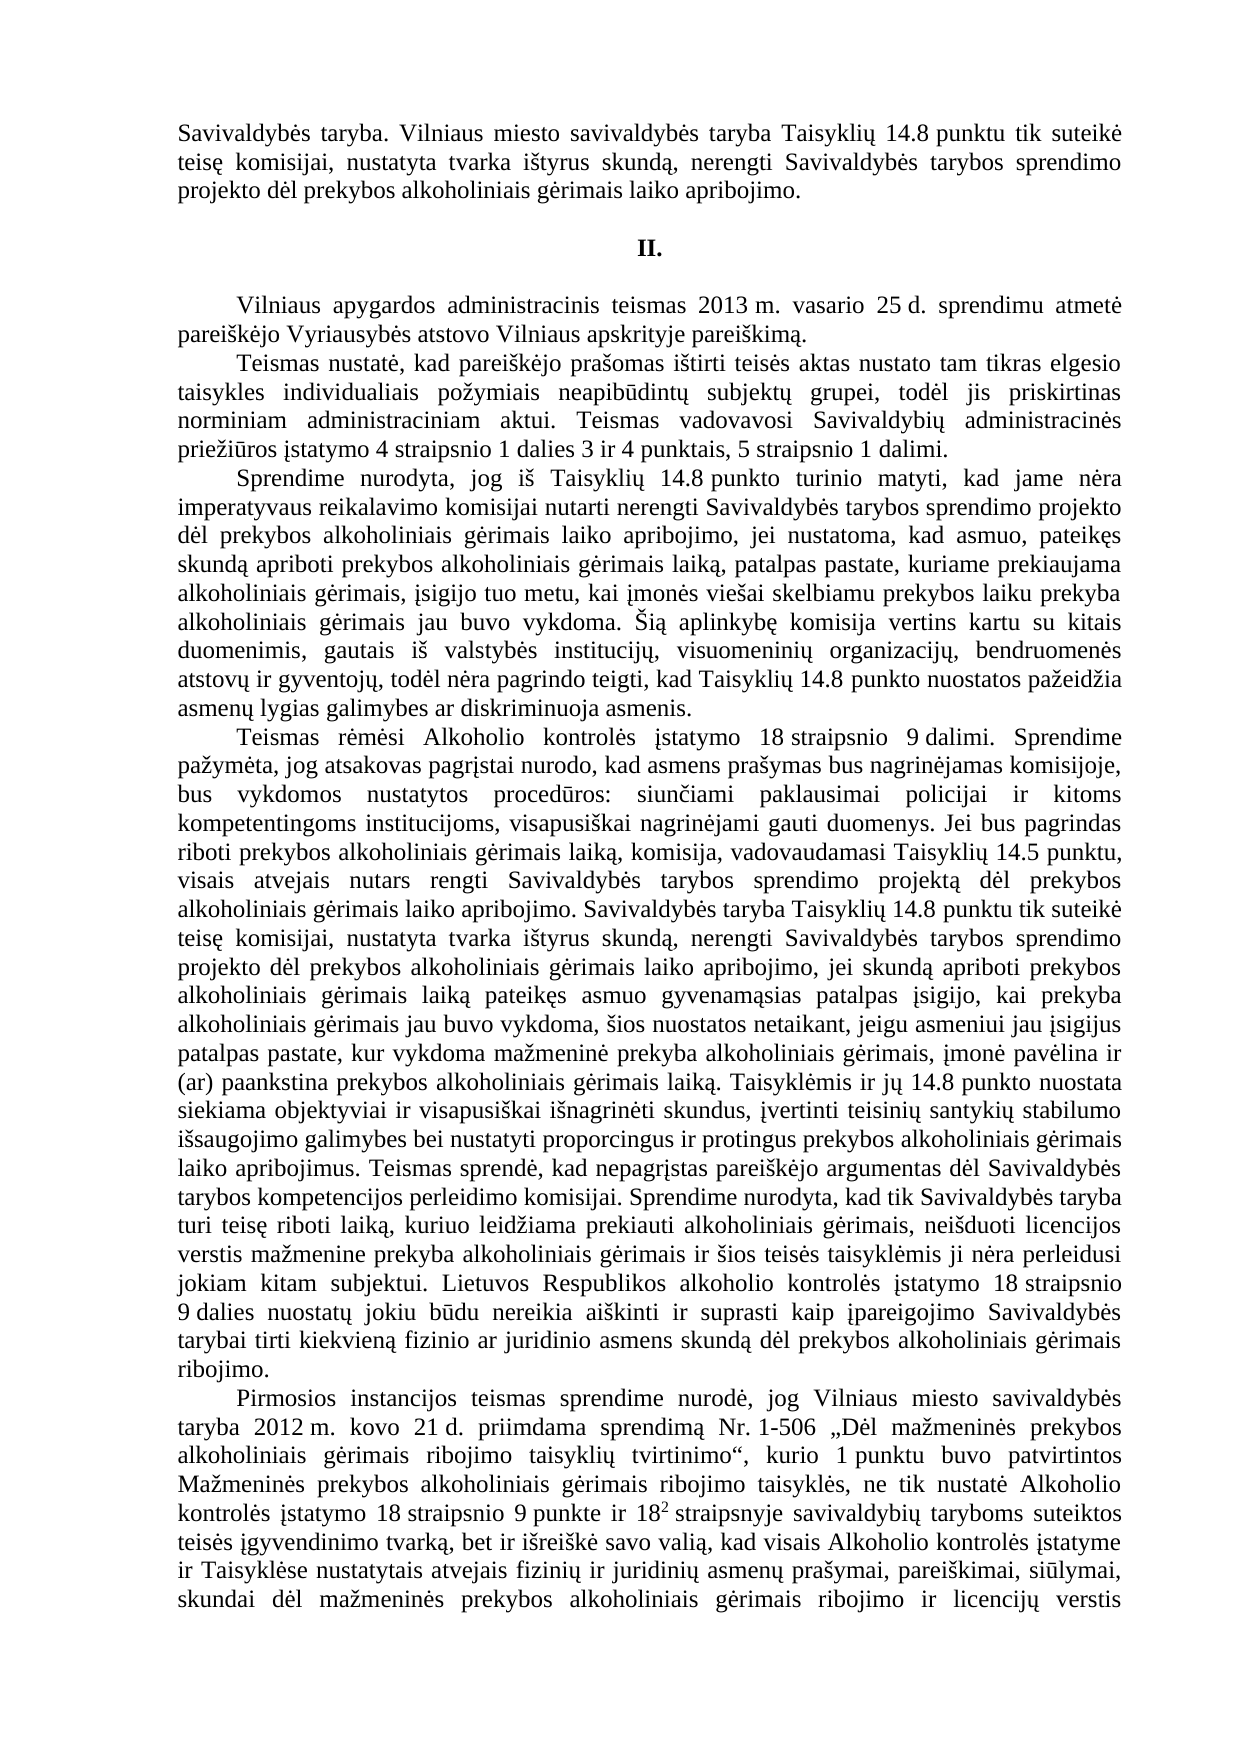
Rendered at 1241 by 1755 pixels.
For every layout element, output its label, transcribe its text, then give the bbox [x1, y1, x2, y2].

text Sprendime nurodyta, jog iš Taisyklių 14.8 punkto turinio matyti, kad jame nėra imperatyvaus reikalavimo komisijai nutarti nerengti Savivaldybės tarybos sprendimo projekto dėl prekybos alkoholiniais gėrimais laiko apribojimo, jei nustatoma, kad asmuo, pateikęs skundą apriboti prekybos alkoholiniais gėrimais laiką, patalpas pastate, kuriame prekiaujama alkoholiniais gėrimais, įsigijo tuo metu, kai įmonės viešai skelbiamu prekybos laiku prekyba alkoholiniais gėrimais jau buvo vykdoma. Šią aplinkybę komisija vertins kartu su kitais duomenimis, gautais iš valstybės institucijų, visuomeninių organizacijų, bendruomenės atstovų ir gyventojų, todėl nėra pagrindo teigti, kad Taisyklių 14.8 punkto nuostatos pažeidžia asmenų lygias galimybes ar diskriminuoja asmenis. [177, 463, 1122, 722]
text Teismas nustatė, kad pareiškėjo prašomas ištirti teisės aktas nustato tam tikras elgesio taisykles individualiais požymiais neapibūdintų subjektų grupei, todėl jis priskirtinas norminiam administraciniam aktui. Teismas vadovavosi Savivaldybių administracinės priežiūros įstatymo 4 straipsnio 1 dalies 3 ir 4 punktais, 5 straipsnio 1 dalimi. [177, 348, 1122, 463]
text Savivaldybės taryba. Vilniaus miesto savivaldybės taryba Taisyklių 14.8 punktu tik suteikė teisę komisijai, nustatyta tvarka ištyrus skundą, nerengti Savivaldybės tarybos sprendimo projekto dėl prekybos alkoholiniais gėrimais laiko apribojimo. [177, 118, 1122, 204]
text Teismas rėmėsi Alkoholio kontrolės įstatymo 18 straipsnio 9 dalimi. Sprendime pažymėta, jog atsakovas pagrįstai nurodo, kad asmens prašymas bus nagrinėjamas komisijoje, bus vykdomos nustatytos procedūros: siunčiami paklausimai policijai ir kitoms kompetentingoms institucijoms, visapusiškai nagrinėjami gauti duomenys. Jei bus pagrindas riboti prekybos alkoholiniais gėrimais laiką, komisija, vadovaudamasi Taisyklių 14.5 punktu, visais atvejais nutars rengti Savivaldybės tarybos sprendimo projektą dėl prekybos alkoholiniais gėrimais laiko apribojimo. Savivaldybės taryba Taisyklių 14.8 punktu tik suteikė teisę komisijai, nustatyta tvarka ištyrus skundą, nerengti Savivaldybės tarybos sprendimo projekto dėl prekybos alkoholiniais gėrimais laiko apribojimo, jei skundą apriboti prekybos alkoholiniais gėrimais laiką pateikęs asmuo gyvenamąsias patalpas įsigijo, kai prekyba alkoholiniais gėrimais jau buvo vykdoma, šios nuostatos netaikant, jeigu asmeniui jau įsigijus patalpas pastate, kur vykdoma mažmeninė prekyba alkoholiniais gėrimais, įmonė pavėlina ir (ar) paankstina prekybos alkoholiniais gėrimais laiką. Taisyklėmis ir jų 14.8 punkto nuostata siekiama objektyviai ir visapusiškai išnagrinėti skundus, įvertinti teisinių santykių stabilumo išsaugojimo galimybes bei nustatyti proporcingus ir protingus prekybos alkoholiniais gėrimais laiko apribojimus. Teismas sprendė, kad nepagrįstas pareiškėjo argumentas dėl Savivaldybės tarybos kompetencijos perleidimo komisijai. Sprendime nurodyta, kad tik Savivaldybės taryba turi teisę riboti laiką, kuriuo leidžiama prekiauti alkoholiniais gėrimais, neišduoti licencijos verstis mažmenine prekyba alkoholiniais gėrimais ir šios teisės taisyklėmis ji nėra perleidusi jokiam kitam subjektui. Lietuvos Respublikos alkoholio kontrolės įstatymo 18 straipsnio 9 dalies nuostatų jokiu būdu nereikia aiškinti ir suprasti kaip įpareigojimo Savivaldybės tarybai tirti kiekvieną fizinio ar juridinio asmens skundą dėl prekybos alkoholiniais gėrimais ribojimo. [177, 722, 1122, 1383]
text Pirmosios instancijos teismas sprendime nurodė, jog Vilniaus miesto savivaldybės taryba 2012 m. kovo 21 d. priimdama sprendimą Nr. 1-506 „Dėl mažmeninės prekybos alkoholiniais gėrimais ribojimo taisyklių tvirtinimo“, kurio 1 punktu buvo patvirtintos Mažmeninės prekybos alkoholiniais gėrimais ribojimo taisyklės, ne tik nustatė Alkoholio kontrolės įstatymo 18 straipsnio 9 punkte ir 182 straipsnyje savivaldybių taryboms suteiktos teisės įgyvendinimo tvarką, bet ir išreiškė savo valią, kad visais Alkoholio kontrolės įstatyme ir Taisyklėse nustatytais atvejais fizinių ir juridinių asmenų prašymai, pareiškimai, siūlymai, skundai dėl mažmeninės prekybos alkoholiniais gėrimais ribojimo ir licencijų verstis [177, 1383, 1122, 1613]
text II. [177, 233, 1122, 262]
text Vilniaus apygardos administracinis teismas 2013 m. vasario 25 d. sprendimu atmetė pareiškėjo Vyriausybės atstovo Vilniaus apskrityje pareiškimą. [177, 291, 1122, 348]
